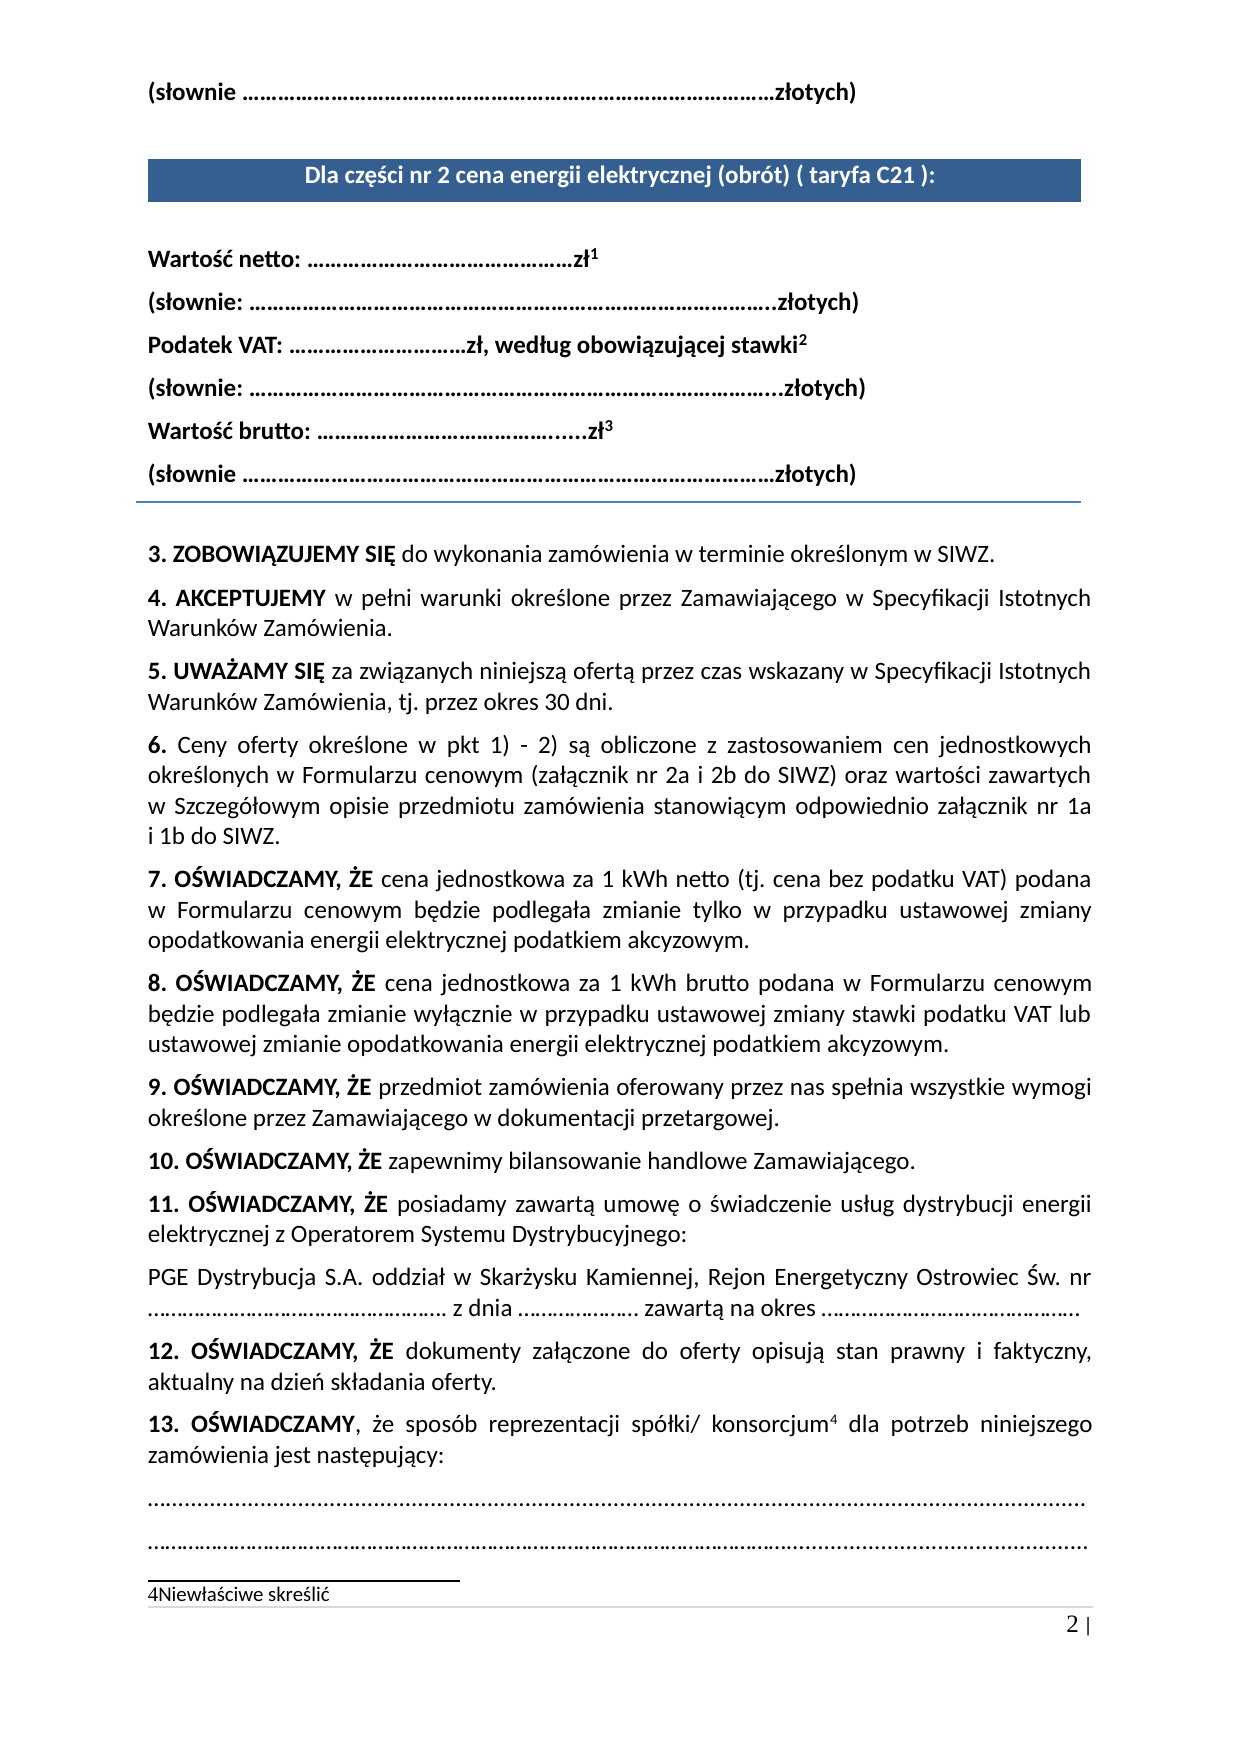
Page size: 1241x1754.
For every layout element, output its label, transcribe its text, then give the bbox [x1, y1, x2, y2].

text 10. OŚWIADCZAMY, ŻE zapewnimy bilansowanie handlowe Zamawiającego. [148, 1145, 1093, 1176]
text PGE Dystrybucja S.A. oddział w Skarżysku Kamiennej, Rejon Energetyczny Ostrowiec Św. nr ……………………………………………. z dnia ………………… zawartą na okres ……………………………………… [148, 1262, 1093, 1323]
text 12. OŚWIADCZAMY, ŻE dokumenty załączone do oferty opisują stan prawny i faktyczny, aktualny na dzień składania oferty. [148, 1335, 1093, 1396]
table_cell [136, 159, 148, 202]
table_header Dla części nr 2 cena energii elektrycznej (obrót) ( taryfa C21 ): [148, 159, 1081, 202]
text 4. AKCEPTUJEMY w pełni warunki określone przez Zamawiającego w Specyfikacji Istotnych Warunków Zamówienia. [148, 582, 1093, 643]
text 7. OŚWIADCZAMY, ŻE cena jednostkowa za 1 kWh netto (tj. cena bez podatku VAT) podana w Formularzu cenowym będzie podlegała zmianie tylko w przypadku ustawowej zmiany opodatkowania energii elektrycznej podatkiem akcyzowym. [148, 863, 1093, 955]
table_cell Wartość netto: ………………………………………zł (słownie: ……………………………………………………………………………..złotych) Podatek VAT: …………………………zł, według obowiązującej stawki (słownie: ……………………………………………………………………………...złotych) Wartość brutto: …………………………………......zł (słownie ………………………………………………………………………………złotych) [136, 74, 1081, 159]
table_cell [136, 203, 1081, 243]
text 6. Ceny oferty określone w pkt 1) - 2) są obliczone z zastosowaniem cen jednostkowych określonych w Formularzu cenowym (załącznik nr 2a i 2b do SIWZ) oraz wartości zawartych w Szczegółowym opisie przedmiotu zamówienia stanowiącym odpowiednio załącznik nr 1a i 1b do SIWZ. [148, 729, 1093, 851]
table_cell Wartość netto: ………………………………………zł1 (słownie: ……………………………………………………………………………..złotych) Podatek VAT: …………………………zł, według obowiązującej stawki2 (słownie: ……………………………………………………………………………...złotych) Wartość brutto: …………………………………......zł3 (słownie ………………………………………………………………………………złotych) [136, 243, 1081, 501]
text 8. OŚWIADCZAMY, ŻE cena jednostkowa za 1 kWh brutto podana w Formularzu cenowym będzie podlegała zmianie wyłącznie w przypadku ustawowej zmiany stawki podatku VAT lub ustawowej zmianie opodatkowania energii elektrycznej podatkiem akcyzowym. [148, 967, 1093, 1059]
text …………………………………………………………………………………………………................................................ [148, 1525, 1093, 1556]
text ….................................................................................................................................................. [148, 1482, 1093, 1513]
text 11. OŚWIADCZAMY, ŻE posiadamy zawartą umowę o świadczenie usług dystrybucji energii elektrycznej z Operatorem Systemu Dystrybucyjnego: [148, 1188, 1093, 1249]
text 5. UWAŻAMY SIĘ za związanych niniejszą ofertą przez czas wskazany w Specyfikacji Istotnych Warunków Zamówienia, tj. przez okres 30 dni. [148, 655, 1093, 716]
text 3. ZOBOWIĄZUJEMY SIĘ do wykonania zamówienia w terminie określonym w SIWZ. [148, 539, 1093, 569]
text 13. OŚWIADCZAMY, że sposób reprezentacji spółki/ konsorcjum dla potrzeb niniejszego zamówienia jest następujący: [148, 1409, 1093, 1470]
text Niewłaściwe skreślić [148, 1581, 1093, 1606]
text 9. OŚWIADCZAMY, ŻE przedmiot zamówienia oferowany przez nas spełnia wszystkie wymogi określone przez Zamawiającego w dokumentacji przetargowej. [148, 1071, 1093, 1132]
